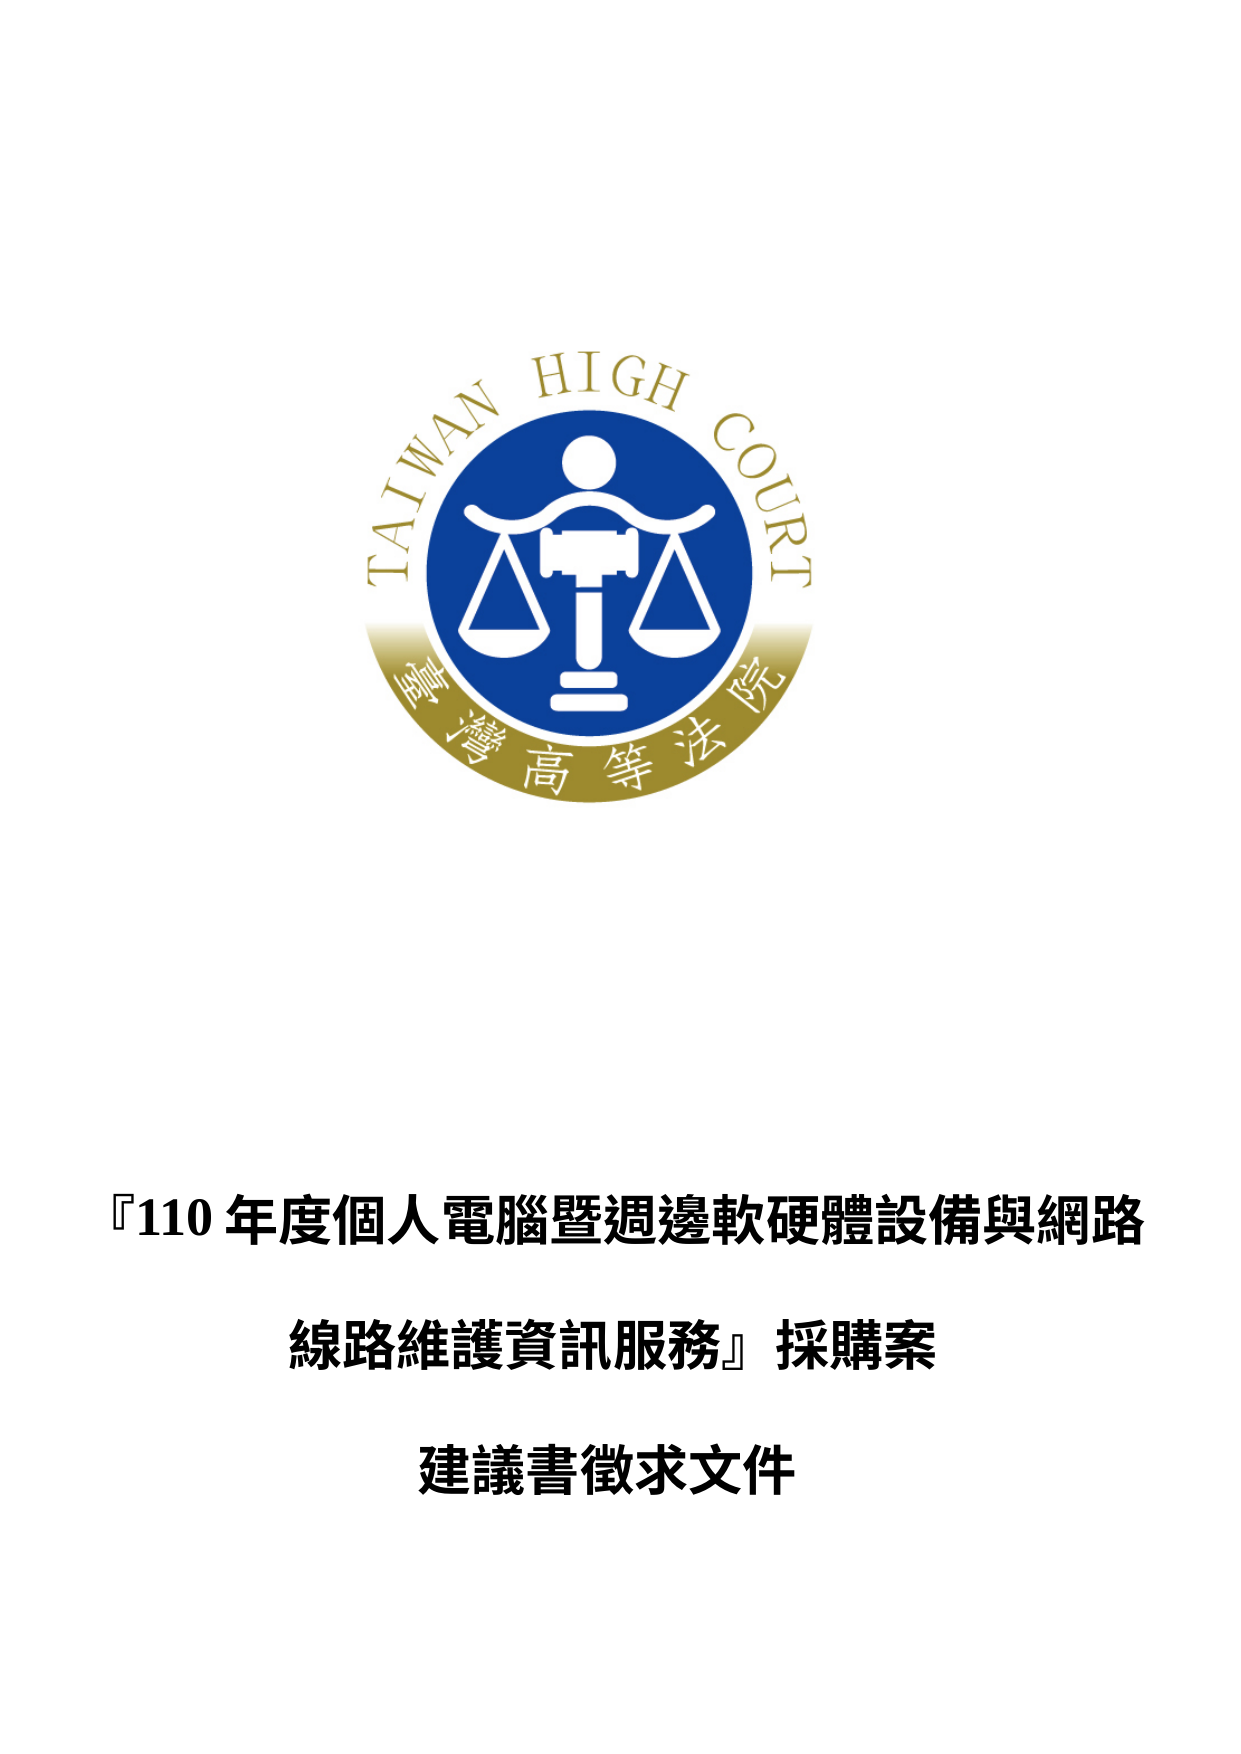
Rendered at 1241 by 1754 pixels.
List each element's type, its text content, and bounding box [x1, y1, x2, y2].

text 建議書徵求文件 [59, 1393, 1167, 1518]
text 『110年度個人電腦暨週邊軟硬體設備與網路線路維護資訊服務』採購案 [59, 1143, 1167, 1393]
